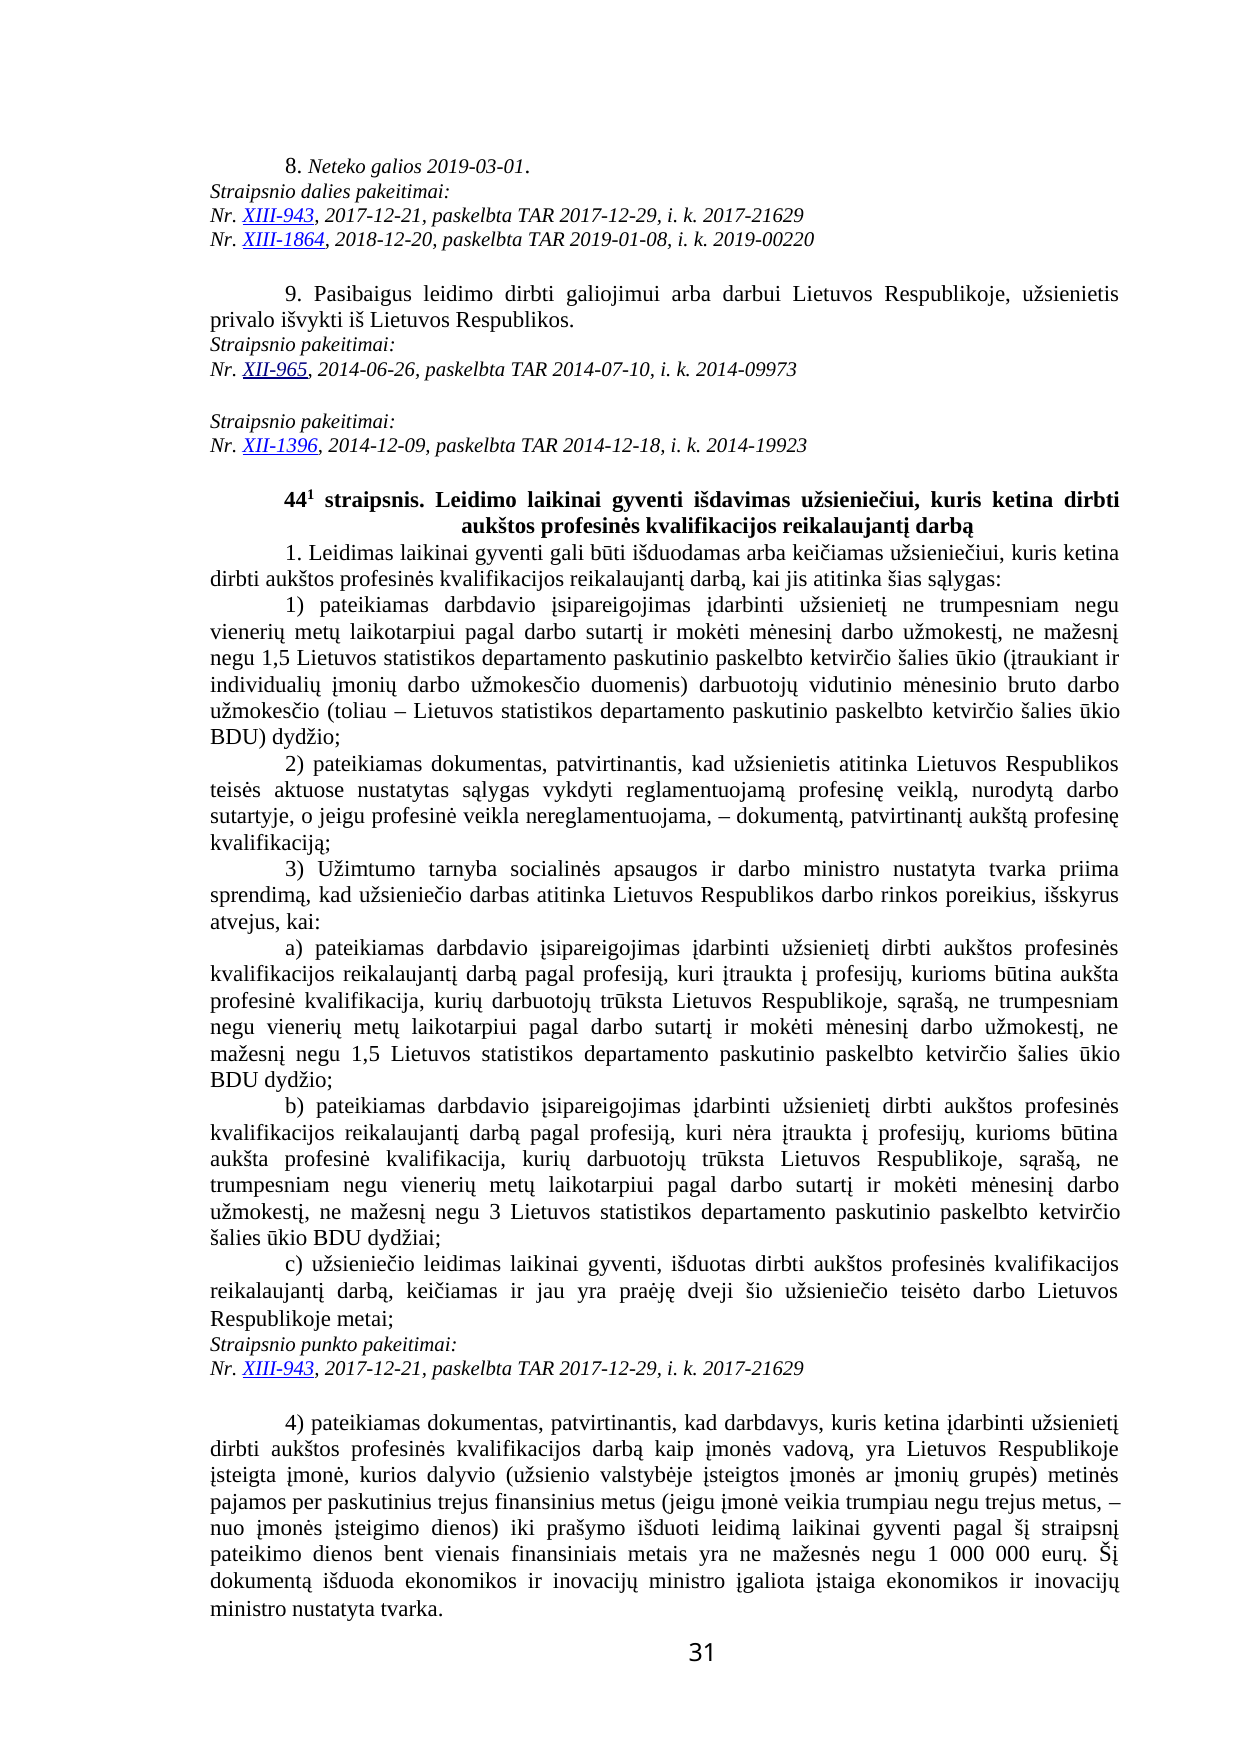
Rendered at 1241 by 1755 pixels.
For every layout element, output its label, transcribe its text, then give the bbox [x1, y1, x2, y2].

text a) pateikiamas darbdavio įsipareigojimas įdarbinti užsienietį dirbti aukštos profesinės kvalifikacijos reikalaujantį darbą pagal profesiją, kuri įtraukta į profesijų, kurioms būtina aukšta profesinė kvalifikacija, kurių darbuotojų trūksta Lietuvos Respublikoje, sąrašą, ne trumpesniam negu vienerių metų laikotarpiui pagal darbo sutartį ir mokėti mėnesinį darbo užmokestį, ne mažesnį negu 1,5 Lietuvos statistikos departamento paskutinio paskelbto ketvirčio šalies ūkio BDU dydžio; [210, 934, 1120, 1092]
text Nr. XIII-943, 2017-12-21, paskelbta TAR 2017-12-29, i. k. 2017-21629 [210, 203, 1120, 227]
text Straipsnio punkto pakeitimai: [210, 1332, 1120, 1356]
text Straipsnio pakeitimai: [210, 332, 1120, 356]
text Nr. XII-1396, 2014-12-09, paskelbta TAR 2014-12-18, i. k. 2014-19923 [210, 433, 1120, 457]
text 8. Neteko galios 2019-03-01. [210, 150, 1120, 179]
text Nr. XIII-943, 2017-12-21, paskelbta TAR 2017-12-29, i. k. 2017-21629 [210, 1356, 1120, 1380]
text b) pateikiamas darbdavio įsipareigojimas įdarbinti užsienietį dirbti aukštos profesinės kvalifikacijos reikalaujantį darbą pagal profesiją, kuri nėra įtraukta į profesijų, kurioms būtina aukšta profesinė kvalifikacija, kurių darbuotojų trūksta Lietuvos Respublikoje, sąrašą, ne trumpesniam negu vienerių metų laikotarpiui pagal darbo sutartį ir mokėti mėnesinį darbo užmokestį, ne mažesnį negu 3 Lietuvos statistikos departamento paskutinio paskelbto ketvirčio šalies ūkio BDU dydžiai; [210, 1092, 1120, 1250]
text 9. Pasibaigus leidimo dirbti galiojimui arba darbui Lietuvos Respublikoje, užsienietis privalo išvykti iš Lietuvos Respublikos. [210, 280, 1120, 332]
text 3) Užimtumo tarnyba socialinės apsaugos ir darbo ministro nustatyta tvarka priima sprendimą, kad užsieniečio darbas atitinka Lietuvos Respublikos darbo rinkos poreikius, išskyrus atvejus, kai: [210, 855, 1120, 934]
text 441 straipsnis. Leidimo laikinai gyventi išdavimas užsieniečiui, kuris ketina dirbti aukštos profesinės kvalifikacijos reikalaujantį darbą [284, 486, 1120, 539]
text Straipsnio dalies pakeitimai: [210, 179, 1120, 203]
text 2) pateikiamas dokumentas, patvirtinantis, kad užsienietis atitinka Lietuvos Respublikos teisės aktuose nustatytas sąlygas vykdyti reglamentuojamą profesinę veiklą, nurodytą darbo sutartyje, o jeigu profesinė veikla nereglamentuojama, – dokumentą, patvirtinantį aukštą profesinę kvalifikaciją; [210, 750, 1120, 855]
text 1) pateikiamas darbdavio įsipareigojimas įdarbinti užsienietį ne trumpesniam negu vienerių metų laikotarpiui pagal darbo sutartį ir mokėti mėnesinį darbo užmokestį, ne mažesnį negu 1,5 Lietuvos statistikos departamento paskutinio paskelbto ketvirčio šalies ūkio (įtraukiant ir individualių įmonių darbo užmokesčio duomenis) darbuotojų vidutinio mėnesinio bruto darbo užmokesčio (toliau – Lietuvos statistikos departamento paskutinio paskelbto ketvirčio šalies ūkio BDU) dydžio; [210, 592, 1120, 750]
text Nr. XII-965, 2014-06-26, paskelbta TAR 2014-07-10, i. k. 2014-09973 [210, 356, 1120, 381]
text c) užsieniečio leidimas laikinai gyventi, išduotas dirbti aukštos profesinės kvalifikacijos reikalaujantį darbą, keičiamas ir jau yra praėję dveji šio užsieniečio teisėto darbo Lietuvos Respublikoje metai; [210, 1250, 1120, 1332]
text 4) pateikiamas dokumentas, patvirtinantis, kad darbdavys, kuris ketina įdarbinti užsienietį dirbti aukštos profesinės kvalifikacijos darbą kaip įmonės vadovą, yra Lietuvos Respublikoje įsteigta įmonė, kurios dalyvio (užsienio valstybėje įsteigtos įmonės ar įmonių grupės) metinės pajamos per paskutinius trejus finansinius metus (jeigu įmonė veikia trumpiau negu trejus metus, – nuo įmonės įsteigimo dienos) iki prašymo išduoti leidimą laikinai gyventi pagal šį straipsnį pateikimo dienos bent vienais finansiniais metais yra ne mažesnės negu 1 000 000 eurų. Šį dokumentą išduoda ekonomikos ir inovacijų ministro įgaliota įstaiga ekonomikos ir inovacijų ministro nustatyta tvarka. [210, 1409, 1120, 1622]
text Nr. XIII-1864, 2018-12-20, paskelbta TAR 2019-01-08, i. k. 2019-00220 [210, 227, 1120, 251]
text 1. Leidimas laikinai gyventi gali būti išduodamas arba keičiamas užsieniečiui, kuris ketina dirbti aukštos profesinės kvalifikacijos reikalaujantį darbą, kai jis atitinka šias sąlygas: [210, 539, 1120, 592]
text Straipsnio pakeitimai: [210, 409, 1120, 433]
